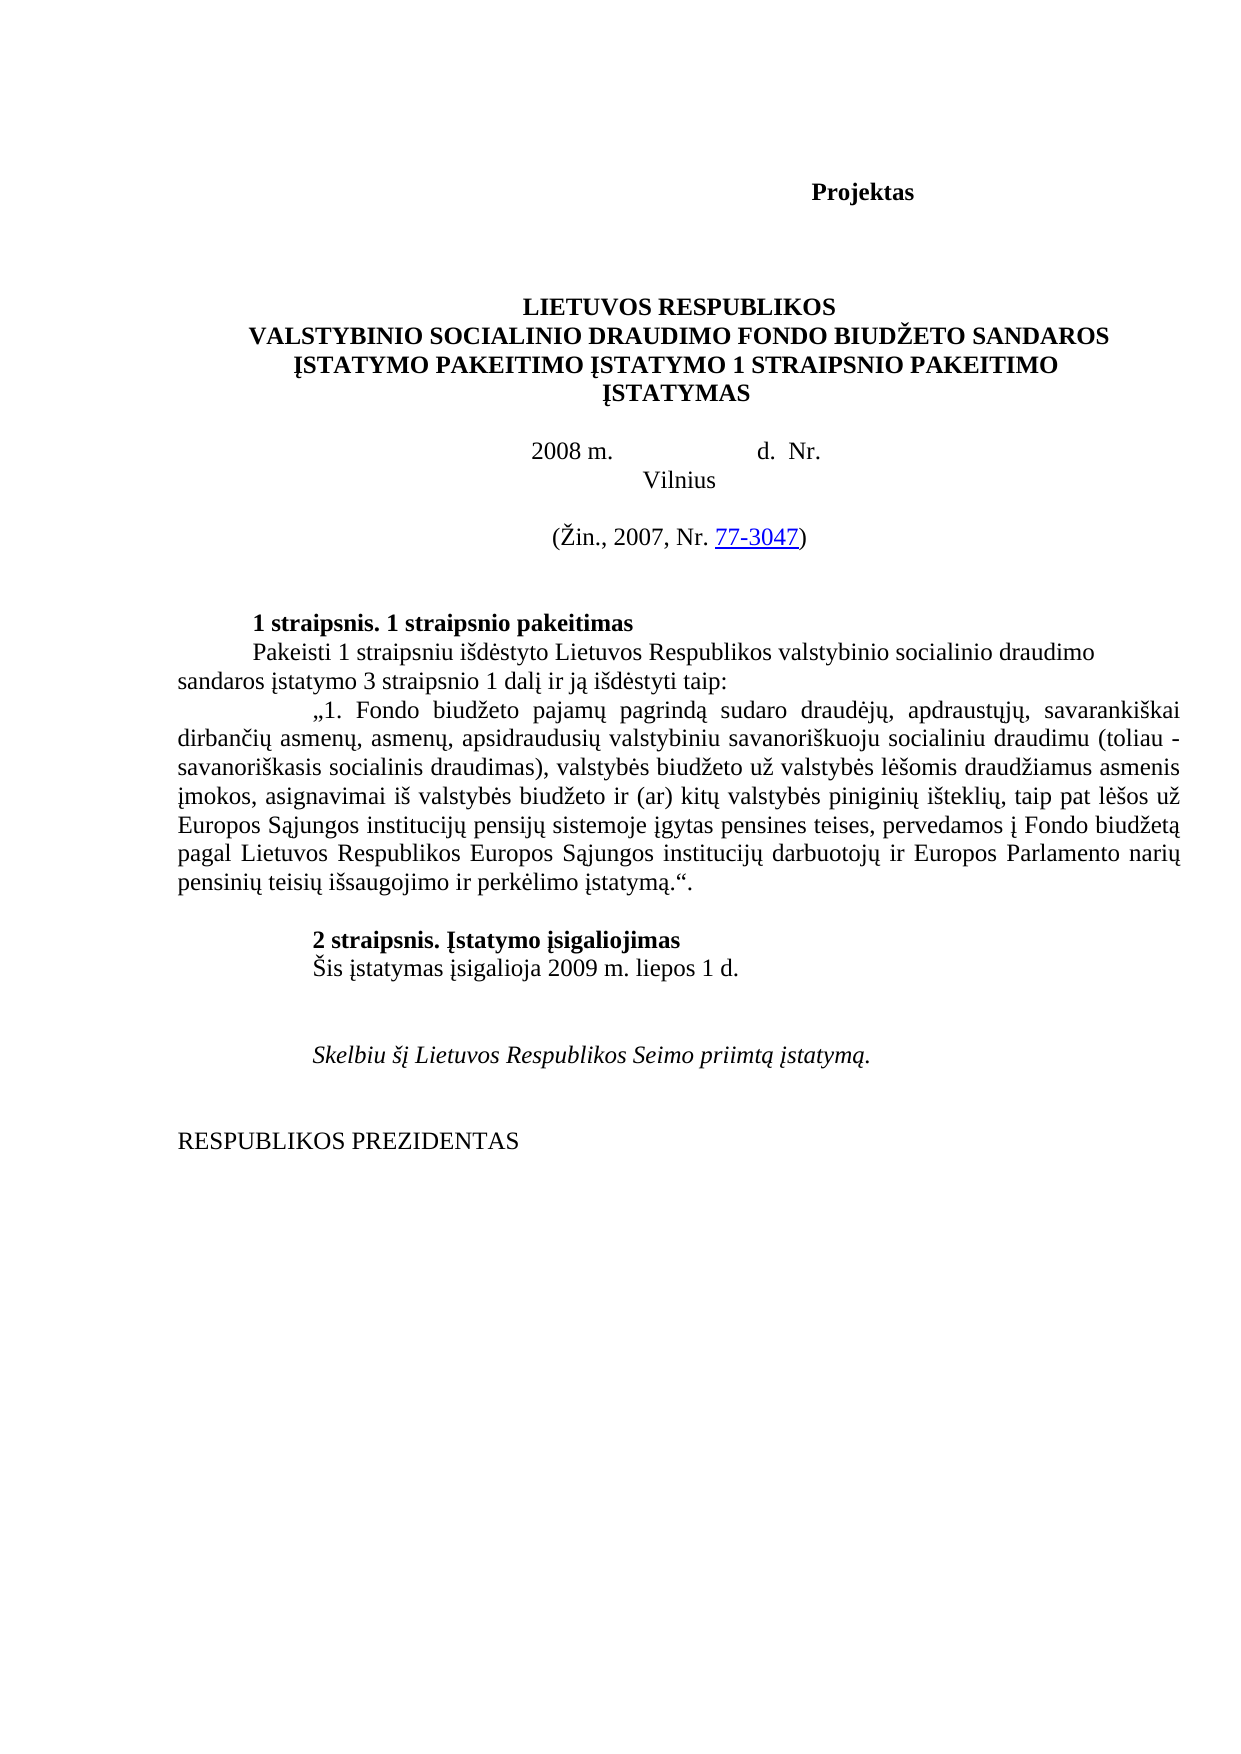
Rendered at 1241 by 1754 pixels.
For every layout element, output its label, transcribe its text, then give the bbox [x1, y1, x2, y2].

text Skelbiu šį Lietuvos Respublikos Seimo priimtą įstatymą. [177, 1040, 1181, 1068]
text 2 straipsnis. Įstatymo įsigaliojimas [177, 925, 1181, 953]
text LIETUVOS RESPUBLIKOS [177, 292, 1181, 321]
text Projektas [177, 177, 1181, 206]
text RESPUBLIKOS PREZIDENTAS [177, 1126, 1181, 1155]
text „1. Fondo biudžeto pajamų pagrindą sudaro draudėjų, apdraustųjų, savarankiškai dirbančių asmenų, asmenų, apsidraudusių valstybiniu savanoriškuoju socialiniu draudimu (toliau - savanoriškasis socialinis draudimas), valstybės biudžeto už valstybės lėšomis draudžiamus asmenis įmokos, asignavimai iš valstybės biudžeto ir (ar) kitų valstybės piniginių išteklių, taip pat lėšos už Europos Sąjungos institucijų pensijų sistemoje įgytas pensines teises, pervedamos į Fondo biudžetą pagal Lietuvos Respublikos Europos Sąjungos institucijų darbuotojų ir Europos Parlamento narių pensinių teisių išsaugojimo ir perkėlimo įstatymą.“. [177, 695, 1181, 896]
text (Žin., 2007, Nr. 77-3047) [177, 522, 1181, 551]
text Vilnius [177, 465, 1181, 493]
text VALSTYBINIO SOCIALINIO DRAUDIMO FONDO BIUDŽETO SANDAROS ĮSTATYMO PAKEITIMO ĮSTATYMO 1 STRAIPSNIO PAKEITIMO [177, 321, 1181, 378]
text 1 straipsnis. 1 straipsnio pakeitimas [177, 608, 1181, 637]
text 2008 m. d. Nr. [177, 436, 1181, 465]
text Šis įstatymas įsigalioja 2009 m. liepos 1 d. [177, 953, 1181, 982]
text ĮSTATYMAS [177, 378, 1181, 407]
text Pakeisti 1 straipsniu išdėstyto Lietuvos Respublikos valstybinio socialinio draudimo sandaros įstatymo 3 straipsnio 1 dalį ir ją išdėstyti taip: [177, 637, 1181, 695]
